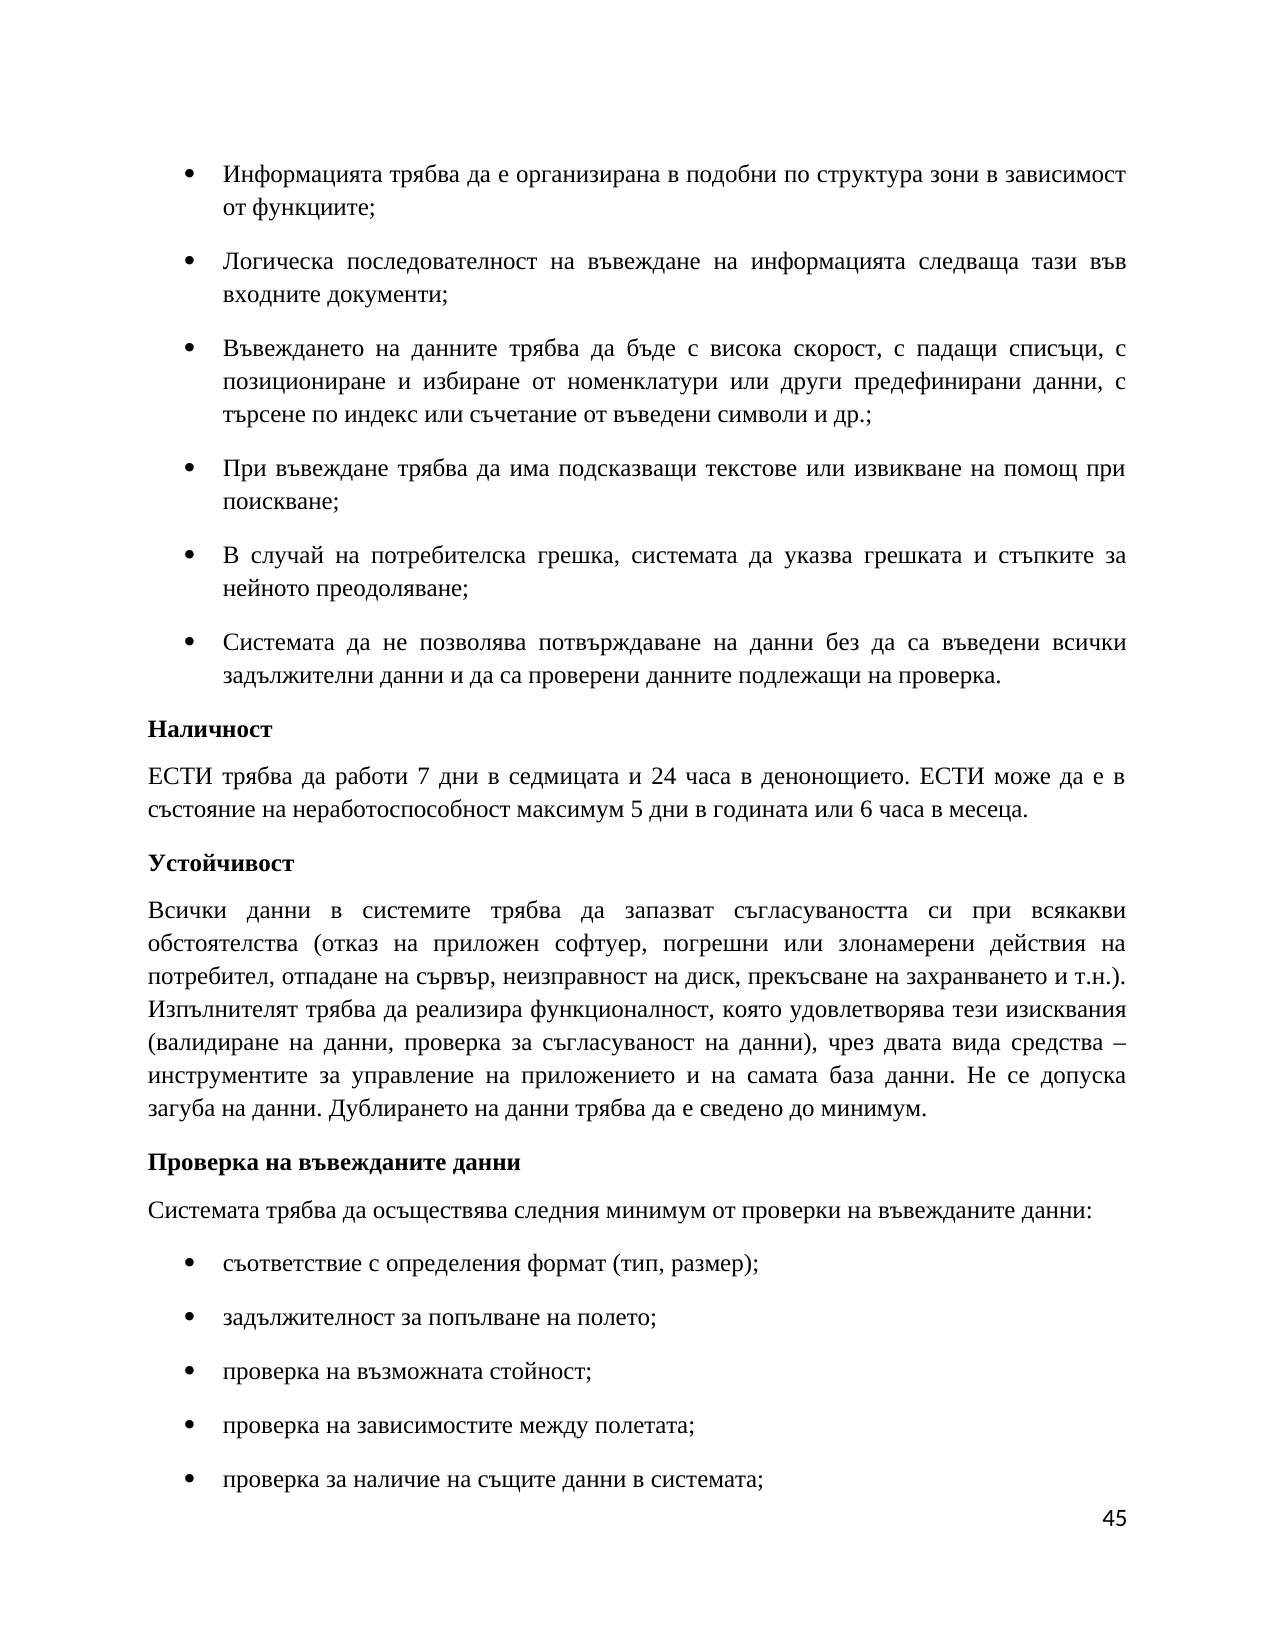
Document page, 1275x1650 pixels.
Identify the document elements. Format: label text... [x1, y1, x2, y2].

text Всички данни в системите трябва да запазват съгласуваността си при всякакви обстоятелства (отказ на приложен софтуер, погрешни или злонамерени действия на потребител, отпадане на сървър, неизправност на диск, прекъсване на захранването и т.н.). Изпълнителят трябва да реализира функционалност, която удовлетворява тези изисквания (валидиране на данни, проверка за съгласуваност на данни), чрез двата вида средства – инструментите за управление на приложението и на самата база данни. Не се допуска загуба на данни. Дублирането на данни трябва да е сведено до минимум. [148, 895, 1127, 1122]
list Въвеждането на данните трябва да бъде с висока скорост, с падащи списъци, с позициониране и избиране от номенклатури или други предефинирани данни, с търсене по индекс или съчетание от въведени символи и др.; [185, 333, 1127, 428]
subtitle Устойчивост [148, 848, 1127, 877]
subtitle Проверка на въвежданите данни [148, 1147, 1127, 1176]
list При въвеждане трябва да има подсказващи текстове или извикване на помощ при поискване; [185, 453, 1127, 515]
list съответствие с определения формат (тип, размер); [185, 1248, 1127, 1277]
text Системата трябва да осъществява следния минимум от проверки на въвежданите данни: [148, 1195, 1127, 1223]
list В случай на потребителска грешка, системата да указва грешката и стъпките за нейното преодоляване; [185, 540, 1127, 602]
text ЕСТИ трябва да работи 7 дни в седмицата и 24 часа в денонощието. ЕСТИ може да е в състояние на неработоспособност максимум 5 дни в годината или 6 часа в месеца. [148, 761, 1127, 823]
list проверка на възможната стойност; [185, 1356, 1127, 1385]
list проверка за наличие на същите данни в системата; [185, 1464, 1127, 1493]
list Логическа последователност на въвеждане на информацията следваща тази във входните документи; [185, 246, 1127, 308]
list Системата да не позволява потвърждаване на данни без да са въведени всички задължителни данни и да са проверени данните подлежащи на проверка. [185, 627, 1127, 688]
list задължителност за попълване на полето; [185, 1302, 1127, 1331]
subtitle Наличност [148, 714, 1127, 742]
list Информацията трябва да е организирана в подобни по структура зони в зависимост от функциите; [185, 159, 1127, 221]
list проверка на зависимостите между полетата; [185, 1410, 1127, 1439]
